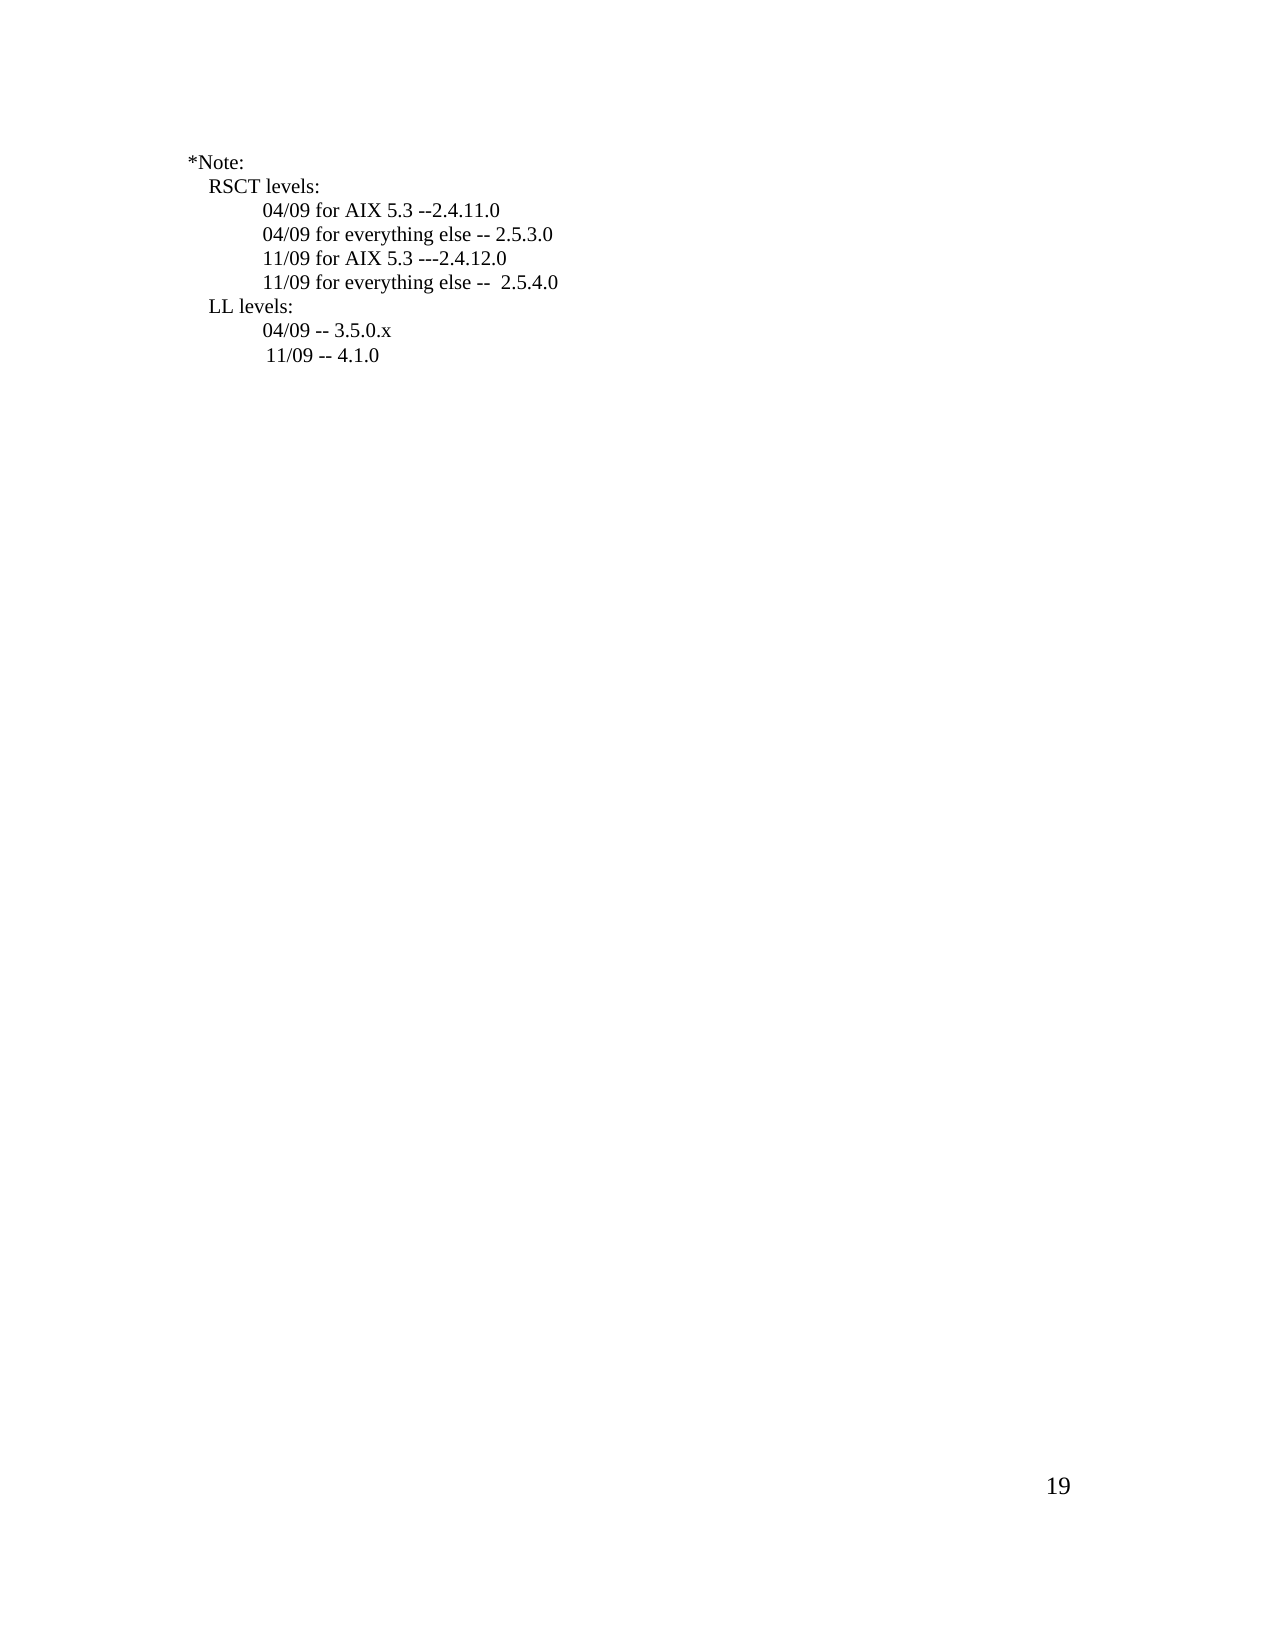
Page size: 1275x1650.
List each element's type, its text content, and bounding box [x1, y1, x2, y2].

text 04/09 for AIX 5.3 --2.4.11.0 [262, 198, 1087, 222]
text *Note: [187, 150, 1087, 174]
text LL levels: [187, 294, 1087, 318]
text 11/09 -- 4.1.0 [187, 342, 1087, 367]
text 04/09 -- 3.5.0.x [187, 318, 1087, 342]
text RSCT levels: [187, 174, 1087, 198]
text 04/09 for everything else -- 2.5.3.0 [262, 222, 1087, 246]
text 11/09 for everything else -- 2.5.4.0 [262, 270, 1087, 294]
text 11/09 for AIX 5.3 ---2.4.12.0 [262, 246, 1087, 270]
